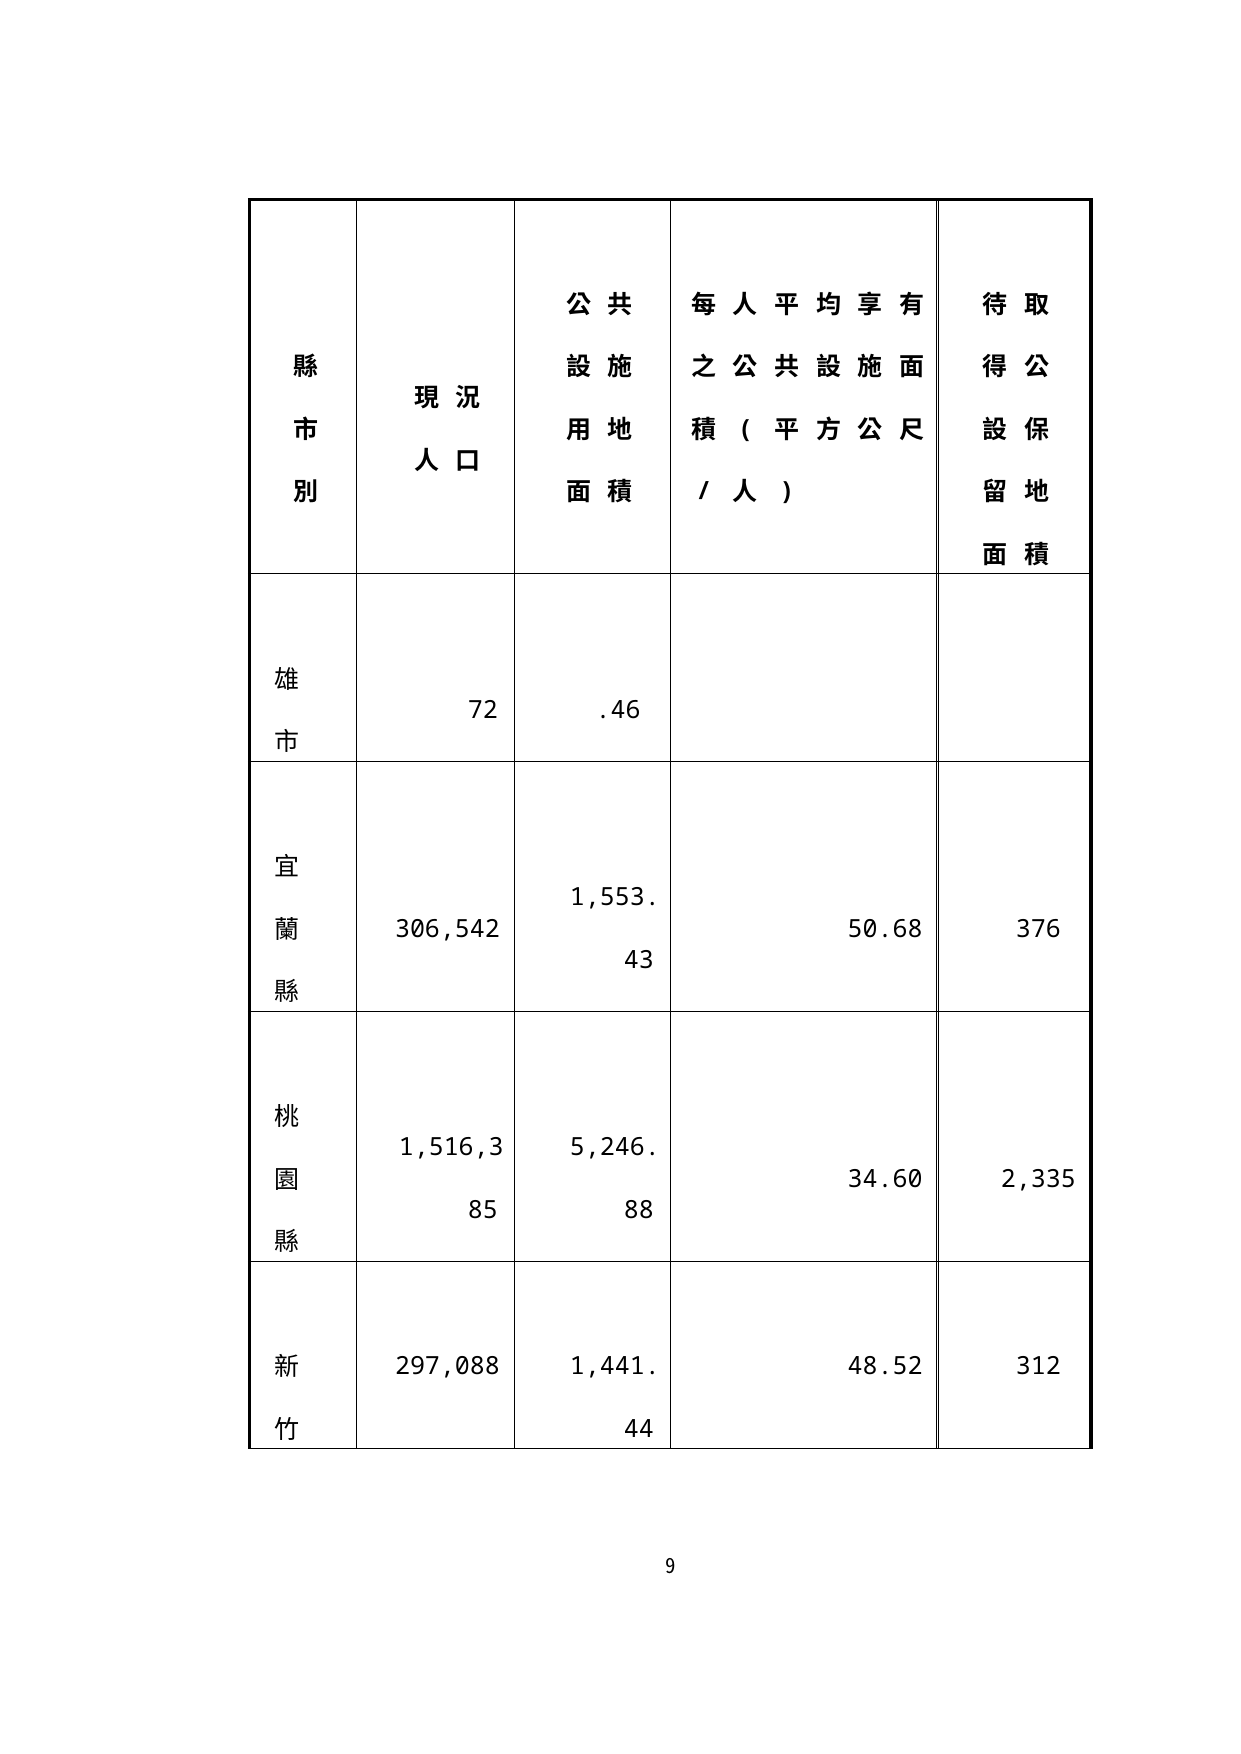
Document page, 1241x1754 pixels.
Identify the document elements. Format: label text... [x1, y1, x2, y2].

table_header 每人平均享有之公共設施面積(平方公尺/人) [671, 201, 936, 573]
table_header 待取得公設保留地面積 [939, 201, 1089, 573]
table_header 現況人口 [357, 201, 514, 573]
table_cell 306,542 [357, 762, 514, 1011]
table_cell 1,553.43 [515, 762, 670, 1011]
table_cell [939, 574, 1089, 761]
table_cell 桃園縣 [251, 1012, 356, 1261]
table_cell [671, 574, 936, 761]
table_cell 72 [357, 574, 514, 761]
table_header 縣市別 [251, 201, 356, 573]
table_cell 1,516,385 [357, 1012, 514, 1261]
table_cell 宜蘭縣 [251, 762, 356, 1011]
table_cell 50.68 [671, 762, 936, 1011]
table_cell 5,246.88 [515, 1012, 670, 1261]
table_cell 2,335 [939, 1012, 1089, 1261]
table_cell 34.60 [671, 1012, 936, 1261]
table_cell 376 [939, 762, 1089, 1011]
table_cell 雄市 [251, 574, 356, 761]
table_cell 297,088 [357, 1262, 514, 1448]
table_cell .46 [515, 574, 670, 761]
table_header 公共設施用地面積 [515, 201, 670, 573]
table_cell 1,441.44 [515, 1262, 670, 1448]
table_cell 48.52 [671, 1262, 936, 1448]
table_cell 312 [939, 1262, 1089, 1448]
table_cell 新竹 [251, 1262, 356, 1448]
